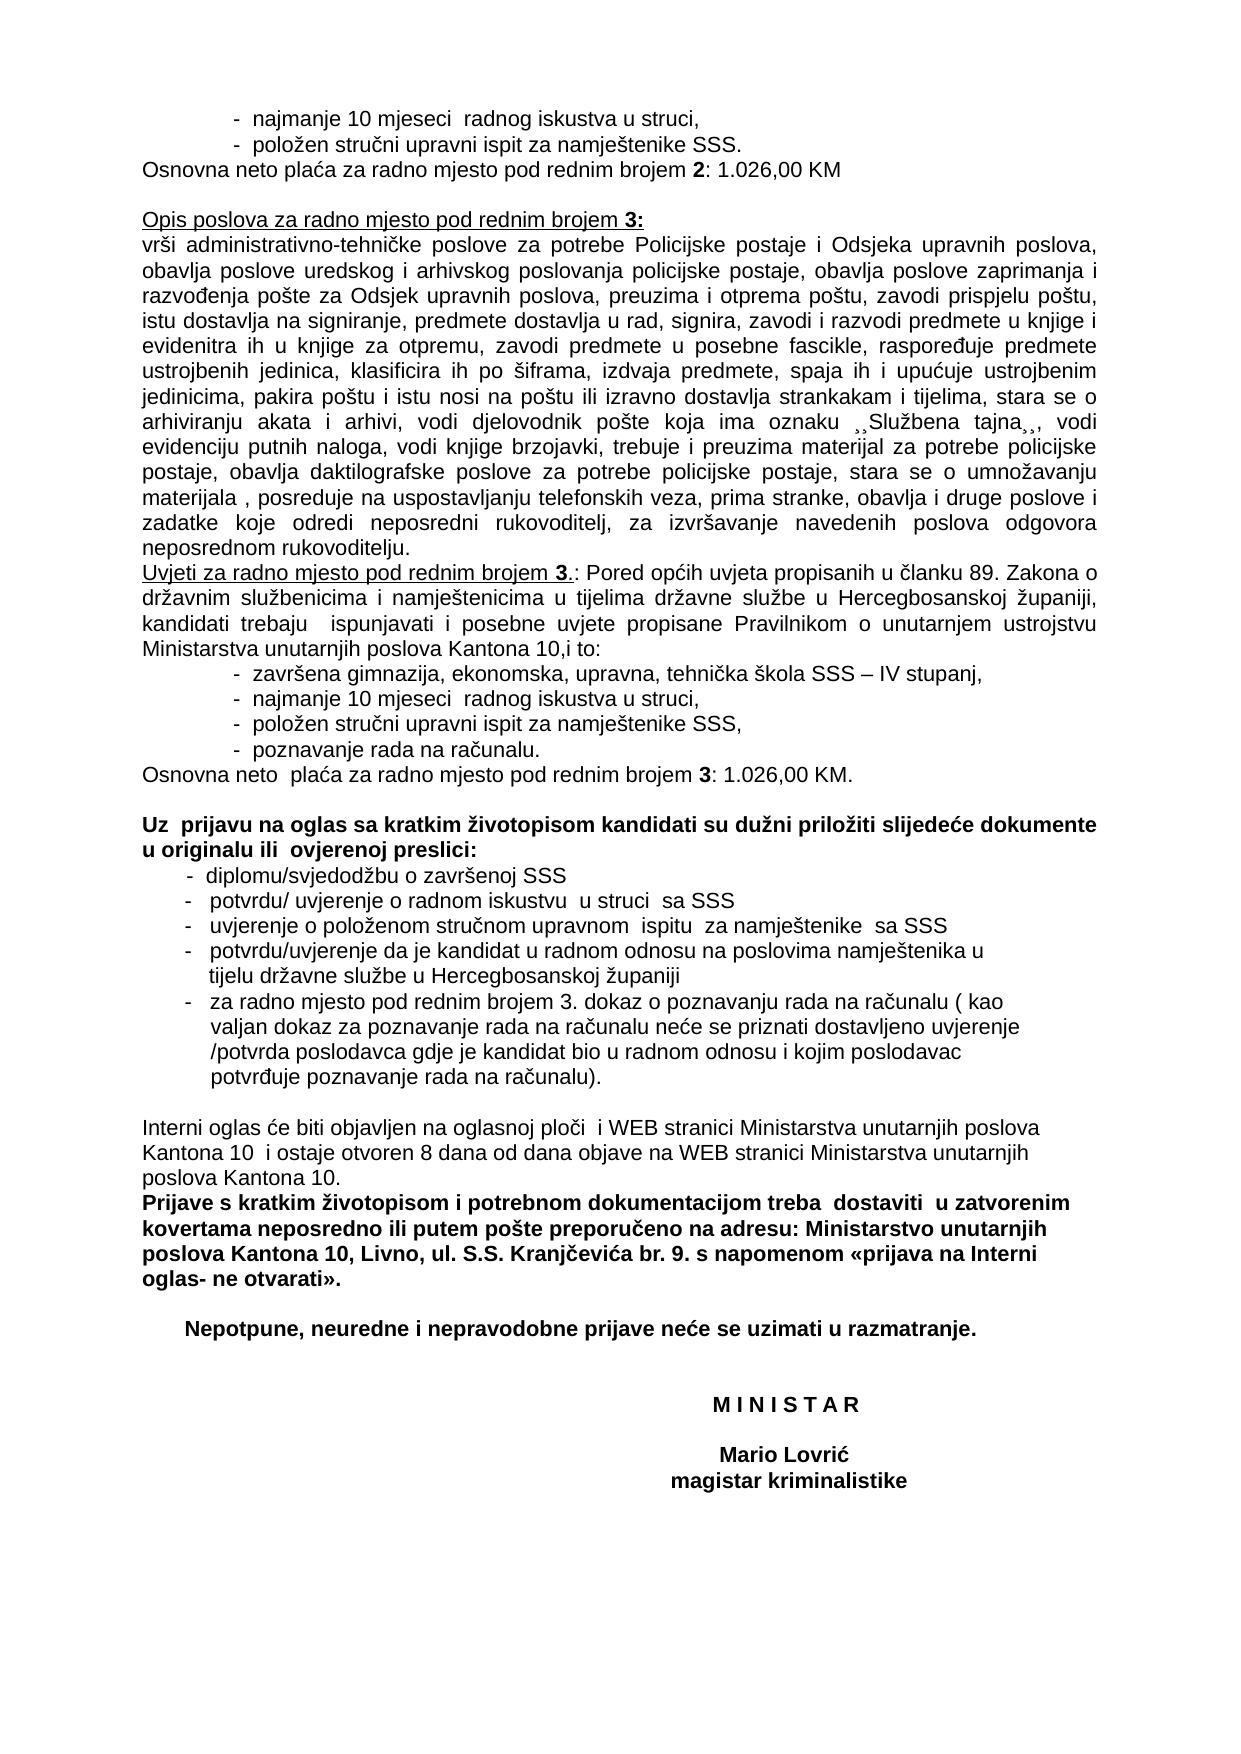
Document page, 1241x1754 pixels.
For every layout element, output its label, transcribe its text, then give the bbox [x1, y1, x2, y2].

text Mario Lovrić [142, 1442, 1098, 1468]
text - uvjerenje o položenom stručnom upravnom ispitu za namještenike sa SSS [142, 913, 1098, 938]
text - poznavanje rada na računalu. [142, 737, 1098, 762]
text Osnovna neto plaća za radno mjesto pod rednim brojem 2: 1.026,00 KM [142, 157, 1098, 182]
text - najmanje 10 mjeseci radnog iskustva u struci, [142, 686, 1098, 711]
text poslova Kantona 10. [142, 1165, 1098, 1190]
text Nepotpune, neuredne i nepravodobne prijave neće se uzimati u razmatranje. [142, 1316, 1098, 1342]
text tijelu državne službe u Hercegbosanskoj županiji [142, 963, 1098, 989]
subtitle M I N I S T A R [142, 1392, 1098, 1417]
text - položen stručni upravni ispit za namještenike SSS, [142, 711, 1098, 737]
text - potvrdu/uvjerenje da je kandidat u radnom odnosu na poslovima namještenika u [142, 938, 1098, 963]
text Prijave s kratkim životopisom i potrebnom dokumentacijom treba dostaviti u zatvorenim kovertama neposredno ili putem pošte preporučeno na adresu: Ministarstvo unutarnjih poslova Kantona 10, Livno, ul. S.S. Kranjčevića br. 9. s napomenom «prijava na Interni oglas- ne otvarati». [142, 1190, 1098, 1291]
text Uz prijavu na oglas sa kratkim životopisom kandidati su dužni priložiti slijedeće dokumente u originalu ili ovjerenoj preslici: [142, 812, 1098, 863]
text - položen stručni upravni ispit za namještenike SSS. [142, 132, 1098, 157]
subtitle Kantona 10 i ostaje otvoren 8 dana od dana objave na WEB stranici Ministarstva unutarnjih [142, 1140, 1098, 1165]
subtitle Interni oglas će biti objavljen na oglasnoj ploči i WEB stranici Ministarstva unutarnjih poslova [142, 1115, 1098, 1140]
text Osnovna neto plaća za radno mjesto pod rednim brojem 3: 1.026,00 KM. [142, 762, 1098, 787]
text Uvjeti za radno mjesto pod rednim brojem 3.: Pored općih uvjeta propisanih u članku 89. Zakona o državnim službenicima i namještenicima u tijelima državne službe u Hercegbosanskoj županiji, kandidati trebaju ispunjavati i posebne uvjete propisane Pravilnikom o unutarnjem ustrojstvu Ministarstva unutarnjih poslova Kantona 10,i to: [142, 560, 1098, 661]
text - završena gimnazija, ekonomska, upravna, tehnička škola SSS – IV stupanj, [142, 661, 1098, 686]
text - za radno mjesto pod rednim brojem 3. dokaz o poznavanju rada na računalu ( kao valjan dokaz za poznavanje rada na računalu neće se priznati dostavljeno uvjerenje /potvrda poslodavca gdje je kandidat bio u radnom odnosu i kojim poslodavac potvrđuje poznavanje rada na računalu). [142, 989, 1098, 1089]
text - najmanje 10 mjeseci radnog iskustva u struci, [142, 106, 1098, 132]
text magistar kriminalistike [142, 1468, 1098, 1493]
text Opis poslova za radno mjesto pod rednim brojem 3: [142, 207, 1098, 232]
text - potvrdu/ uvjerenje o radnom iskustvu u struci sa SSS [142, 888, 1098, 913]
text - diplomu/svjedodžbu o završenoj SSS [186, 863, 1098, 888]
text vrši administrativno-tehničke poslove za potrebe Policijske postaje i Odsjeka upravnih poslova, obavlja poslove uredskog i arhivskog poslovanja policijske postaje, obavlja poslove zaprimanja i razvođenja pošte za Odsjek upravnih poslova, preuzima i otprema poštu, zavodi prispjelu poštu, istu dostavlja na signiranje, predmete dostavlja u rad, signira, zavodi i razvodi predmete u knjige i evidenitra ih u knjige za otpremu, zavodi predmete u posebne fascikle, raspoređuje predmete ustrojbenih jedinica, klasificira ih po šiframa, izdvaja predmete, spaja ih i upućuje ustrojbenim jedinicima, pakira poštu i istu nosi na poštu ili izravno dostavlja strankakam i tijelima, stara se o arhiviranju akata i arhivi, vodi djelovodnik pošte koja ima oznaku ¸¸Službena tajna¸¸, vodi evidenciju putnih naloga, vodi knjige brzojavki, trebuje i preuzima materijal za potrebe policijske postaje, obavlja daktilografske poslove za potrebe policijske postaje, stara se o umnožavanju materijala , posreduje na uspostavljanju telefonskih veza, prima stranke, obavlja i druge poslove i zadatke koje odredi neposredni rukovoditelj, za izvršavanje navedenih poslova odgovora neposrednom rukovoditelju. [142, 232, 1098, 560]
